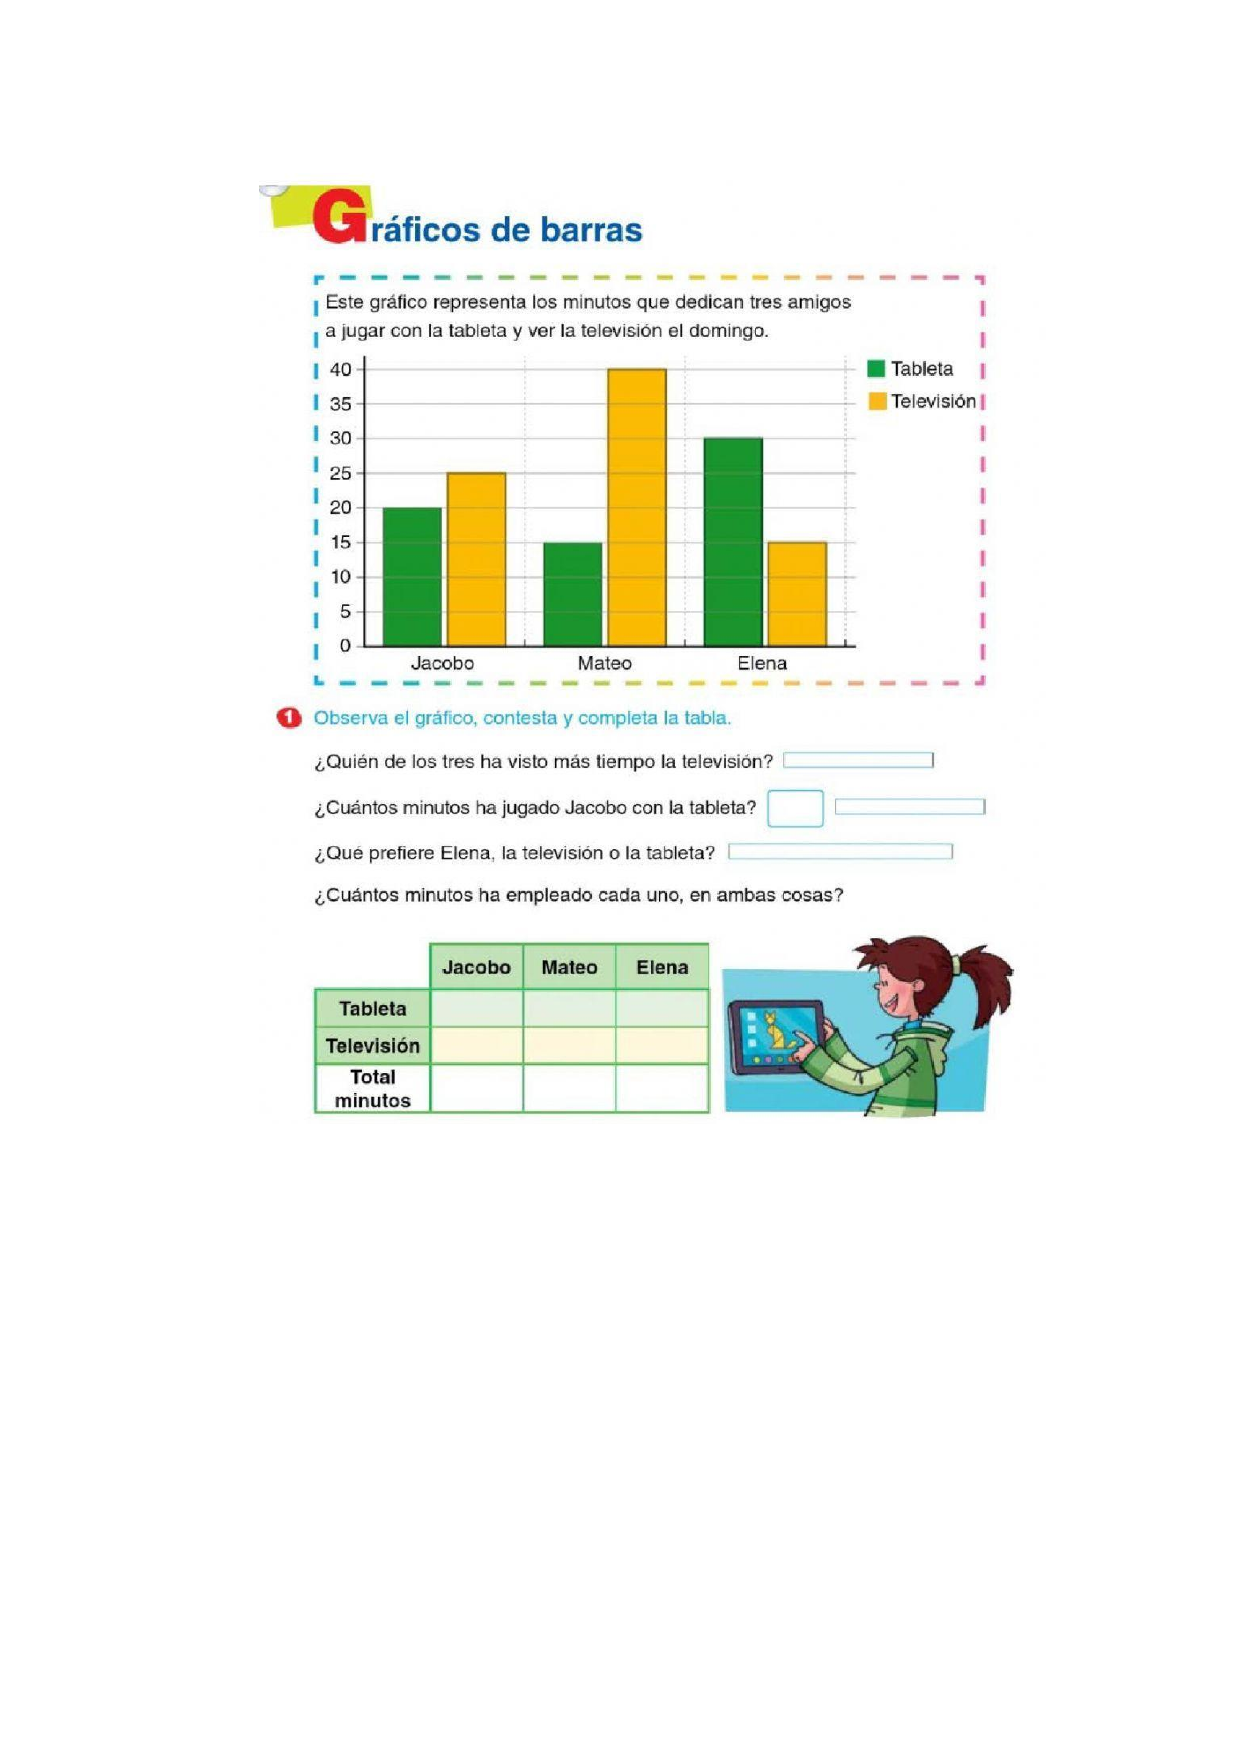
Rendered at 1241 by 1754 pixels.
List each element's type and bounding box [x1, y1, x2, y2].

picture [259, 173, 1058, 1124]
